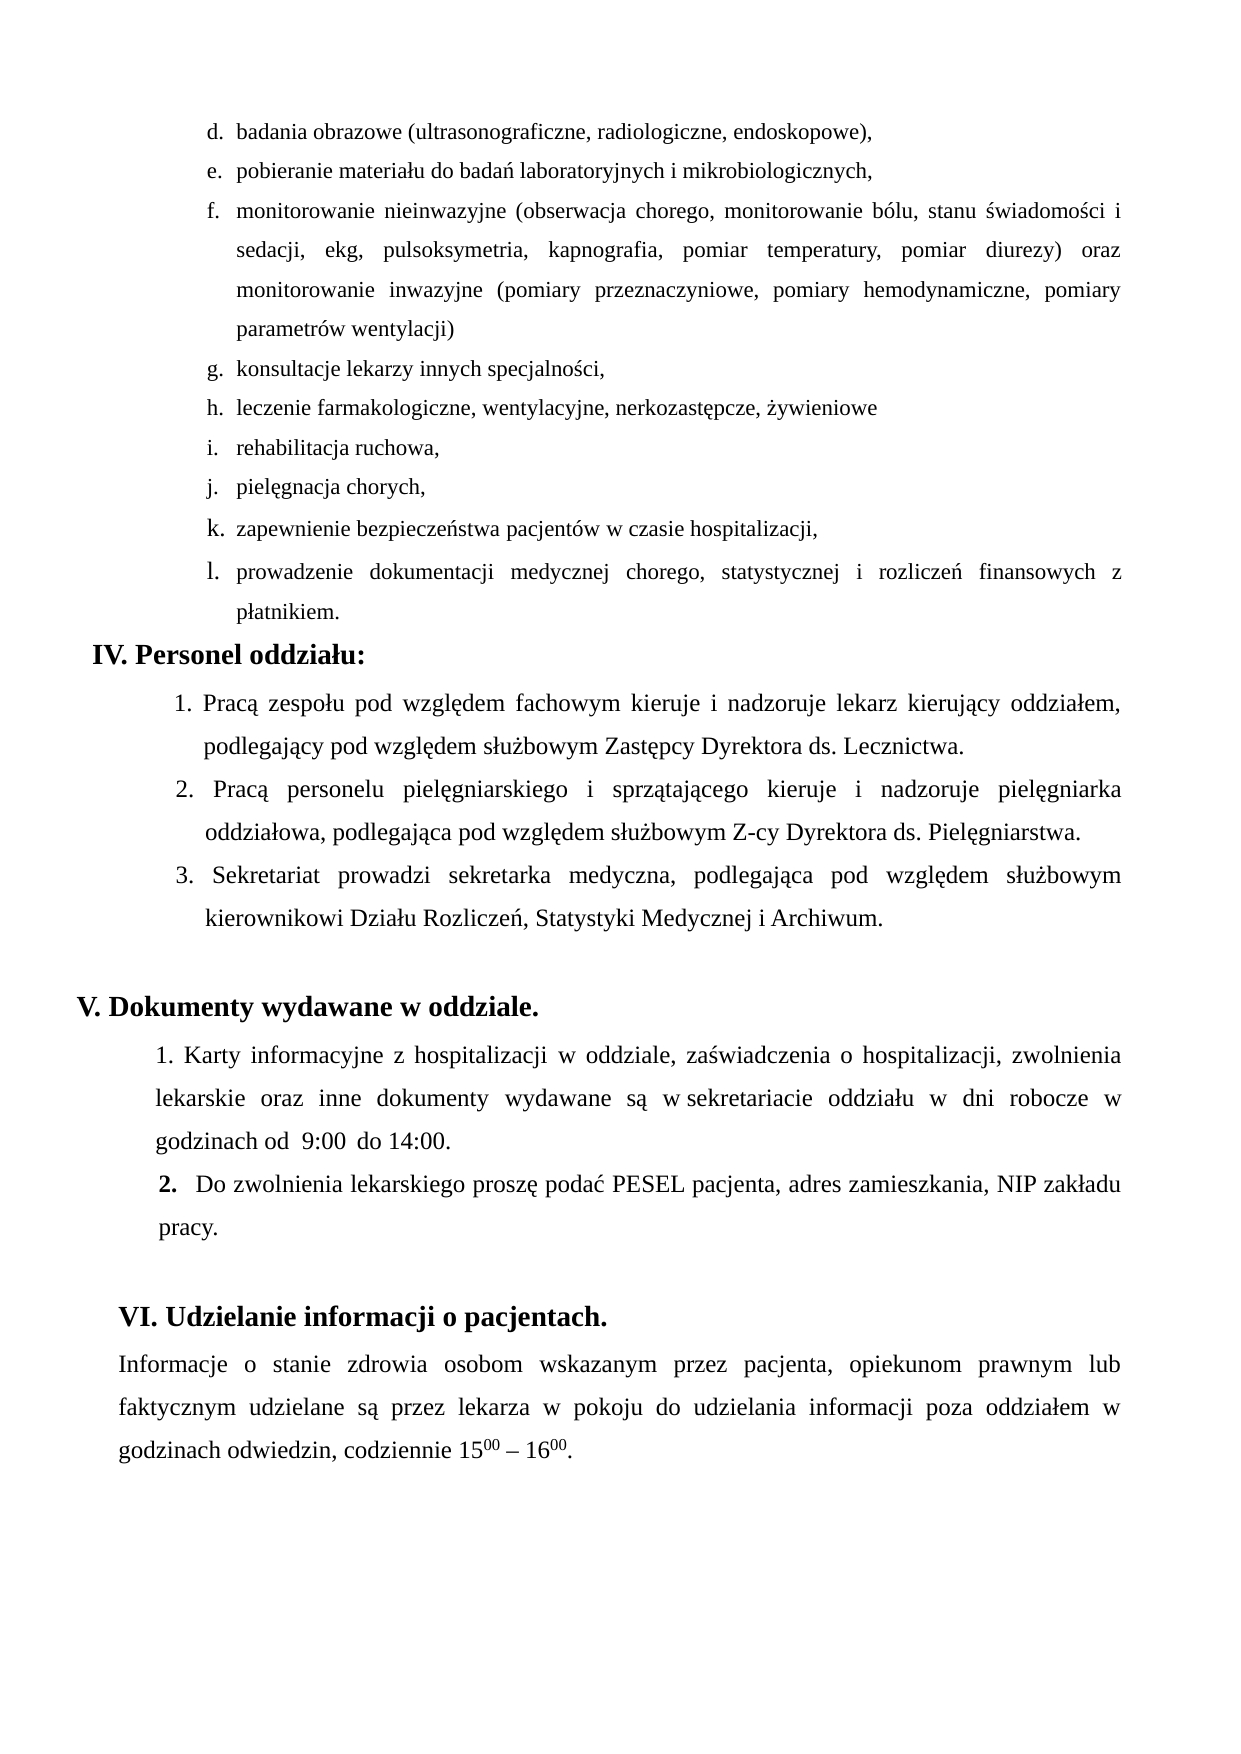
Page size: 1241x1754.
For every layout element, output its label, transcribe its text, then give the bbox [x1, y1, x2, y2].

text VI. Udzielanie informacji o pacjentach. [118, 1299, 1122, 1332]
text Informacje o stanie zdrowia osobom wskazanym przez pacjenta, opiekunom prawnym lub faktycznym udzielane są przez lekarza w pokoju do udzielania informacji poza oddziałem w godzinach odwiedzin, codziennie 1500 – 1600. [118, 1349, 1122, 1464]
text V. Dokumenty wydawane w oddziale. [76, 989, 1122, 1023]
list leczenie farmakologiczne, wentylacyjne, nerkozastępcze, żywieniowe [207, 394, 1122, 421]
text 1. Karty informacyjne z hospitalizacji w oddziale, zaświadczenia o hospitalizacji, zwolnienia lekarskie oraz inne dokumenty wydawane są w sekretariacie oddziału w dni robocze w godzinach od 9:00 do 14:00. [155, 1040, 1122, 1155]
list rehabilitacja ruchowa, [207, 434, 1122, 460]
list Do zwolnienia lekarskiego proszę podać PESEL pacjenta, adres zamieszkania, NIP zakładu pracy. [158, 1169, 1122, 1241]
list zapewnienie bezpieczeństwa pacjentów w czasie hospitalizacji, [207, 513, 1122, 542]
list konsultacje lekarzy innych specjalności, [207, 355, 1122, 381]
text 3. Sekretariat prowadzi sekretarka medyczna, podlegająca pod względem służbowym kierownikowi Działu Rozliczeń, Statystyki Medycznej i Archiwum. [175, 860, 1122, 932]
list monitorowanie nieinwazyjne (obserwacja chorego, monitorowanie bólu, stanu świadomości i sedacji, ekg, pulsoksymetria, kapnografia, pomiar temperatury, pomiar diurezy) oraz monitorowanie inwazyjne (pomiary przeznaczyniowe, pomiary hemodynamiczne, pomiary parametrów wentylacji) [207, 197, 1122, 342]
text 2. Pracą personelu pielęgniarskiego i sprzątającego kieruje i nadzoruje pielęgniarka oddziałowa, podlegająca pod względem służbowym Z-cy Dyrektora ds. Pielęgniarstwa. [175, 774, 1122, 846]
list pobieranie materiału do badań laboratoryjnych i mikrobiologicznych, [207, 158, 1122, 184]
list pielęgnacja chorych, [207, 473, 1122, 500]
list badania obrazowe (ultrasonograficzne, radiologiczne, endoskopowe), [207, 118, 1122, 144]
list prowadzenie dokumentacji medycznej chorego, statystycznej i rozliczeń finansowych z płatnikiem. [207, 556, 1122, 624]
text 1. Pracą zespołu pod względem fachowym kieruje i nadzoruje lekarz kierujący oddziałem, podlegający pod względem służbowym Zastępcy Dyrektora ds. Lecznictwa. [174, 688, 1122, 759]
text IV. Personel oddziału: [92, 637, 1122, 671]
